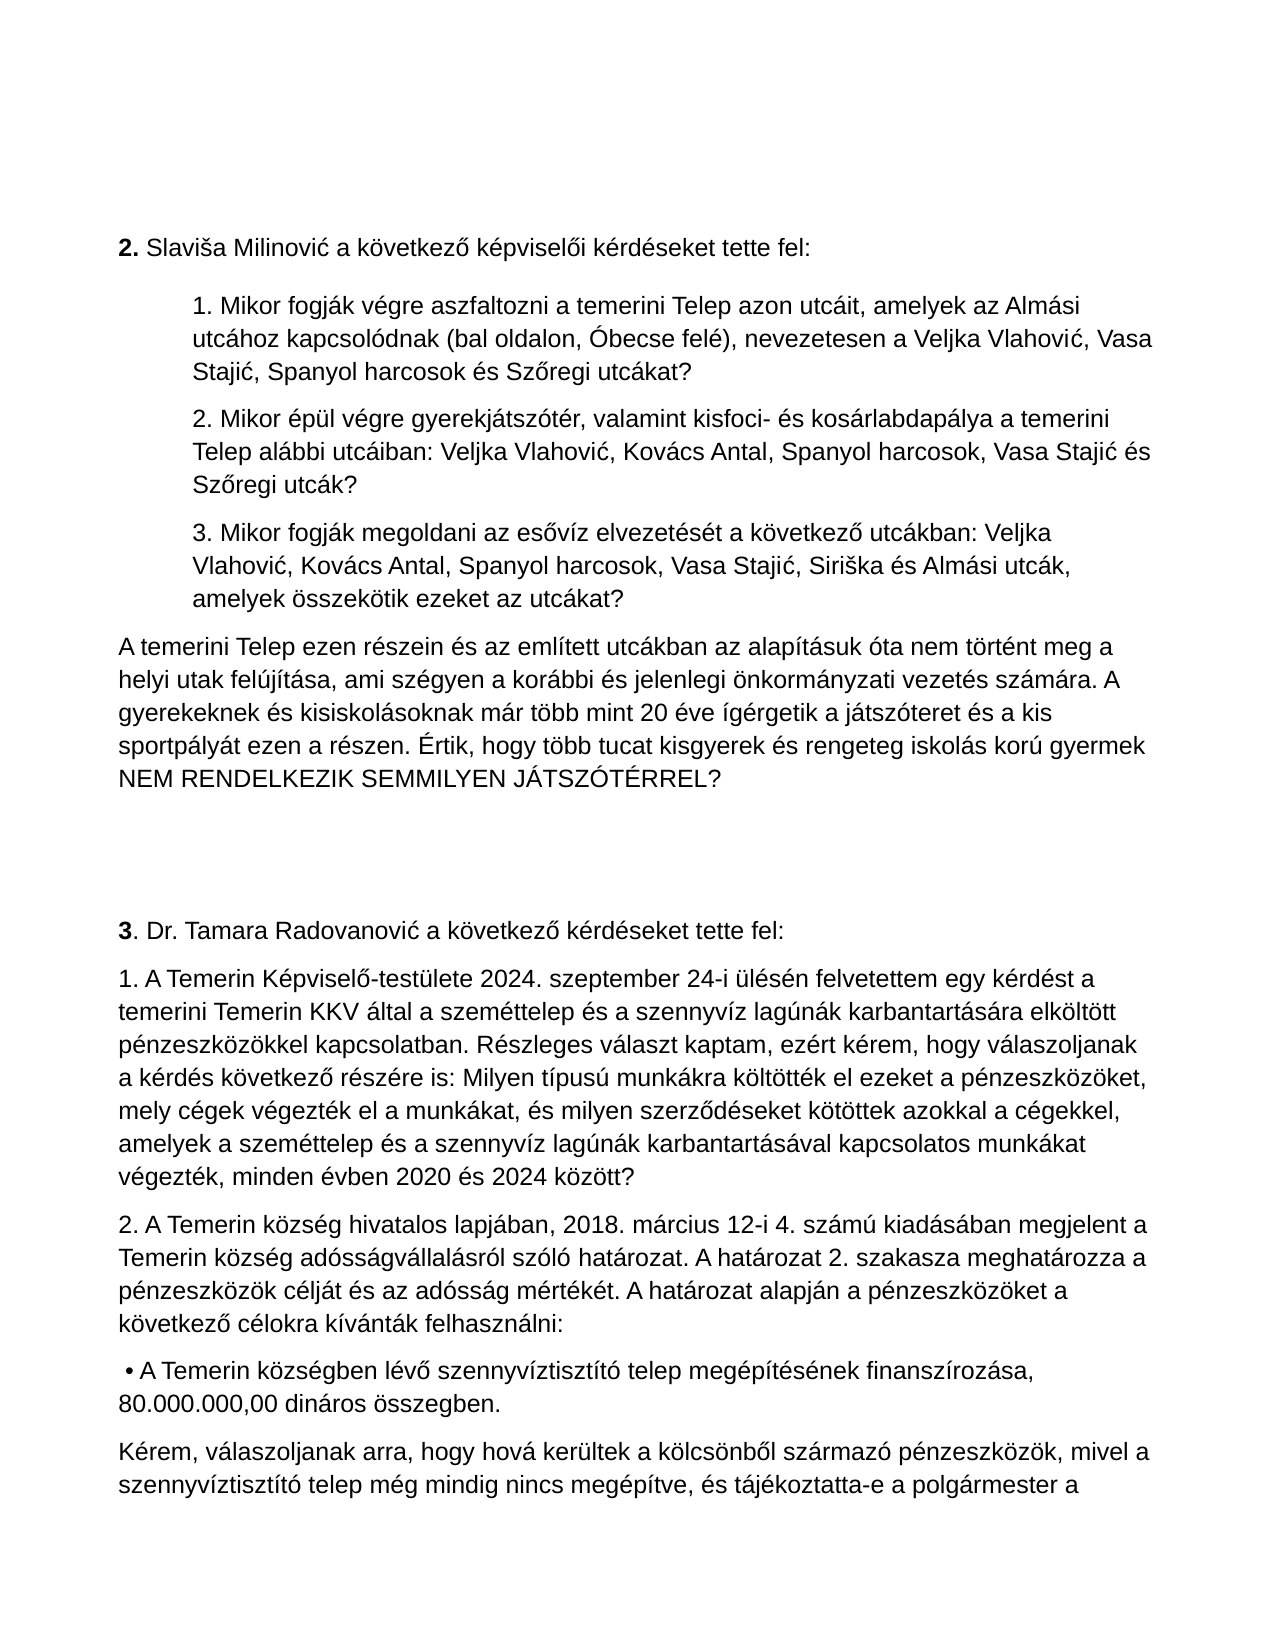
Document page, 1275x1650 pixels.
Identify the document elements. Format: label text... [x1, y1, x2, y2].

text 2. Slaviša Milinović a következő képviselői kérdéseket tette fel: [118, 233, 1157, 262]
list 3. Mikor fogják megoldani az esővíz elvezetését a következő utcákban: Veljka Vlahović, Kovács Antal, Spanyol harcosok, Vasa Stajić, Siriška és Almási utcák, amelyek összekötik ezeket az utcákat? [162, 518, 1157, 613]
text 1. A Temerin Képviselő-testülete 2024. szeptember 24-i ülésén felvetettem egy kérdést a temerini Temerin KKV által a szeméttelep és a szennyvíz lagúnák karbantartására elköltött pénzeszközökkel kapcsolatban. Részleges választ kaptam, ezért kérem, hogy válaszoljanak a kérdés következő részére is: Milyen típusú munkákra költötték el ezeket a pénzeszközöket, mely cégek végezték el a munkákat, és milyen szerződéseket kötöttek azokkal a cégekkel, amelyek a szeméttelep és a szennyvíz lagúnák karbantartásával kapcsolatos munkákat végezték, minden évben 2020 és 2024 között? [118, 964, 1157, 1191]
list 2. Mikor épül végre gyerekjátszótér, valamint kisfoci- és kosárlabdapálya a temerini Telep alábbi utcáiban: Veljka Vlahović, Kovács Antal, Spanyol harcosok, Vasa Stajić és Szőregi utcák? [162, 404, 1157, 499]
text 3. Dr. Tamara Radovanović a következő kérdéseket tette fel: [118, 916, 1157, 945]
list 1. Mikor fogják végre aszfaltozni a temerini Telep azon utcáit, amelyek az Almási utcához kapcsolódnak (bal oldalon, Óbecse felé), nevezetesen a Veljka Vlahović, Vasa Stajić, Spanyol harcosok és Szőregi utcákat? [162, 291, 1157, 385]
text 2. A Temerin község hivatalos lapjában, 2018. március 12-i 4. számú kiadásában megjelent a Temerin község adósságvállalásról szóló határozat. A határozat 2. szakasza meghatározza a pénzeszközök célját és az adósság mértékét. A határozat alapján a pénzeszközöket a következő célokra kívánták felhasználni: [118, 1210, 1157, 1337]
text • A Temerin községben lévő szennyvíztisztító telep megépítésének finanszírozása, 80.000.000,00 dináros összegben. [118, 1356, 1157, 1418]
text A temerini Telep ezen részein és az említett utcákban az alapításuk óta nem történt meg a helyi utak felújítása, ami szégyen a korábbi és jelenlegi önkormányzati vezetés számára. A gyerekeknek és kisiskolásoknak már több mint 20 éve ígérgetik a játszóteret és a kis sportpályát ezen a részen. Értik, hogy több tucat kisgyerek és rengeteg iskolás korú gyermek NEM RENDELKEZIK SEMMILYEN JÁTSZÓTÉRREL? [118, 632, 1157, 792]
text Kérem, válaszoljanak arra, hogy hová kerültek a kölcsönből származó pénzeszközök, mivel a szennyvíztisztító telep még mindig nincs megépítve, és tájékoztatta-e a polgármester a [118, 1437, 1157, 1499]
